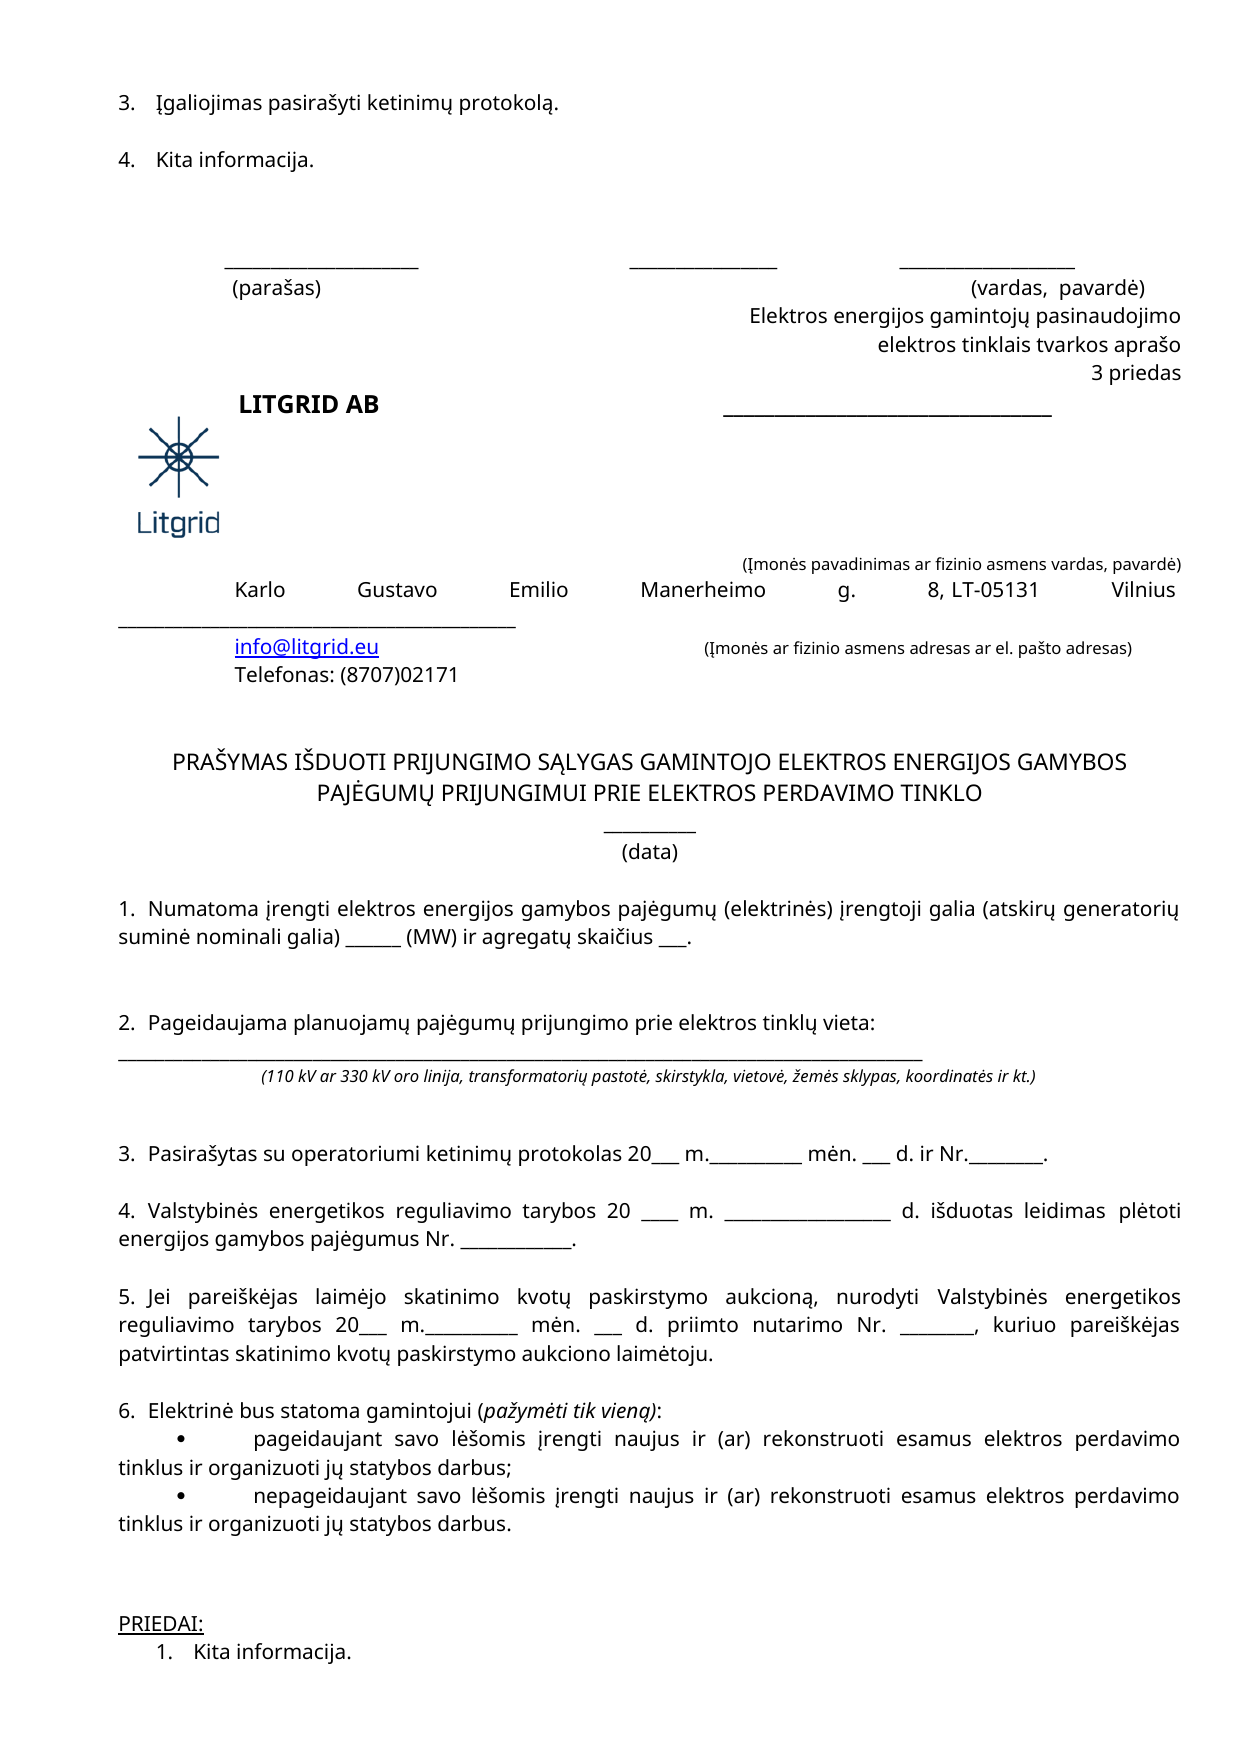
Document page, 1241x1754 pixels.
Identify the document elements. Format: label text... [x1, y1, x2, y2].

text (parašas) (vardas, pavardė) [118, 273, 1181, 301]
text (data) [118, 837, 1181, 865]
text PRAŠYMAS IŠDUOTI PRIJUNGIMO SĄLYGAS GAMINTOJO ELEKTROS ENERGIJOS GAMYBOS PAJĖGUMŲ PRIJUNGIMUI PRIE ELEKTROS PERDAVIMO tinklo [118, 746, 1181, 808]
text 5. Jei pareiškėjas laimėjo skatinimo kvotų paskirstymo aukcioną, nurodyti Valstybinės energetikos reguliavimo tarybos 20___ m.__________ mėn. ___ d. priimto nutarimo Nr. ________, kuriuo pareiškėjas patvirtintas skatinimo kvotų paskirstymo aukciono laimėtoju. [118, 1282, 1181, 1367]
text _____________________ ________________ ___________________ [118, 244, 1181, 273]
text elektros tinklais tvarkos aprašo [709, 330, 1181, 358]
text LITGRID AB ________________________________ [118, 387, 1181, 552]
text (110 kV ar 330 kV oro linija, transformatorių pastotė, skirstykla, vietovė, žemės sklypas, koordinatės ir kt.) [118, 1065, 1181, 1087]
text  nepageidaujant savo lėšomis įrengti naujus ir (ar) rekonstruoti esamus elektros perdavimo tinklus ir organizuoti jų statybos darbus. [118, 1481, 1181, 1538]
text 2. Pageidaujama planuojamų pajėgumų prijungimo prie elektros tinklų vieta: [118, 1008, 1181, 1036]
text Elektros energijos gamintojų pasinaudojimo [709, 301, 1181, 330]
text 3 priedas [709, 358, 1181, 387]
text PRIEDAI: [118, 1609, 1181, 1637]
text 6. Elektrinė bus statoma gamintojui (pažymėti tik vieną): [118, 1396, 1181, 1424]
text 4. Valstybinės energetikos reguliavimo tarybos 20 ____ m. __________________ d. išduotas leidimas plėtoti energijos gamybos pajėgumus Nr. ____________. [118, 1196, 1181, 1253]
text _______________________________________________________________________________________ [118, 1036, 1181, 1065]
text __________ [118, 808, 1181, 837]
text (Įmonės pavadinimas ar fizinio asmens vardas, pavardė) [118, 552, 1181, 575]
text 3. Įgaliojimas pasirašyti ketinimų protokolą. [118, 88, 1181, 116]
text 4. Kita informacija. [118, 145, 1181, 173]
text Telefonas: (8707)02171 [118, 660, 1181, 689]
text 3. Pasirašytas su operatoriumi ketinimų protokolas 20___ m.__________ mėn. ___ d. ir Nr.________. [118, 1139, 1181, 1167]
text  pageidaujant savo lėšomis įrengti naujus ir (ar) rekonstruoti esamus elektros perdavimo tinklus ir organizuoti jų statybos darbus; [118, 1424, 1181, 1481]
text Karlo Gustavo Emilio Manerheimo g. 8, LT-05131 Vilnius ___________________________________________ [118, 575, 1181, 632]
text 1. Numatoma įrengti elektros energijos gamybos pajėgumų (elektrinės) įrengtoji galia (atskirų generatorių suminė nominali galia) ______ (MW) ir agregatų skaičius ___. [118, 894, 1181, 951]
text 1. Kita informacija. [156, 1637, 1181, 1666]
text info@litgrid.eu (Įmonės ar fizinio asmens adresas ar el. pašto adresas) [118, 632, 1181, 660]
